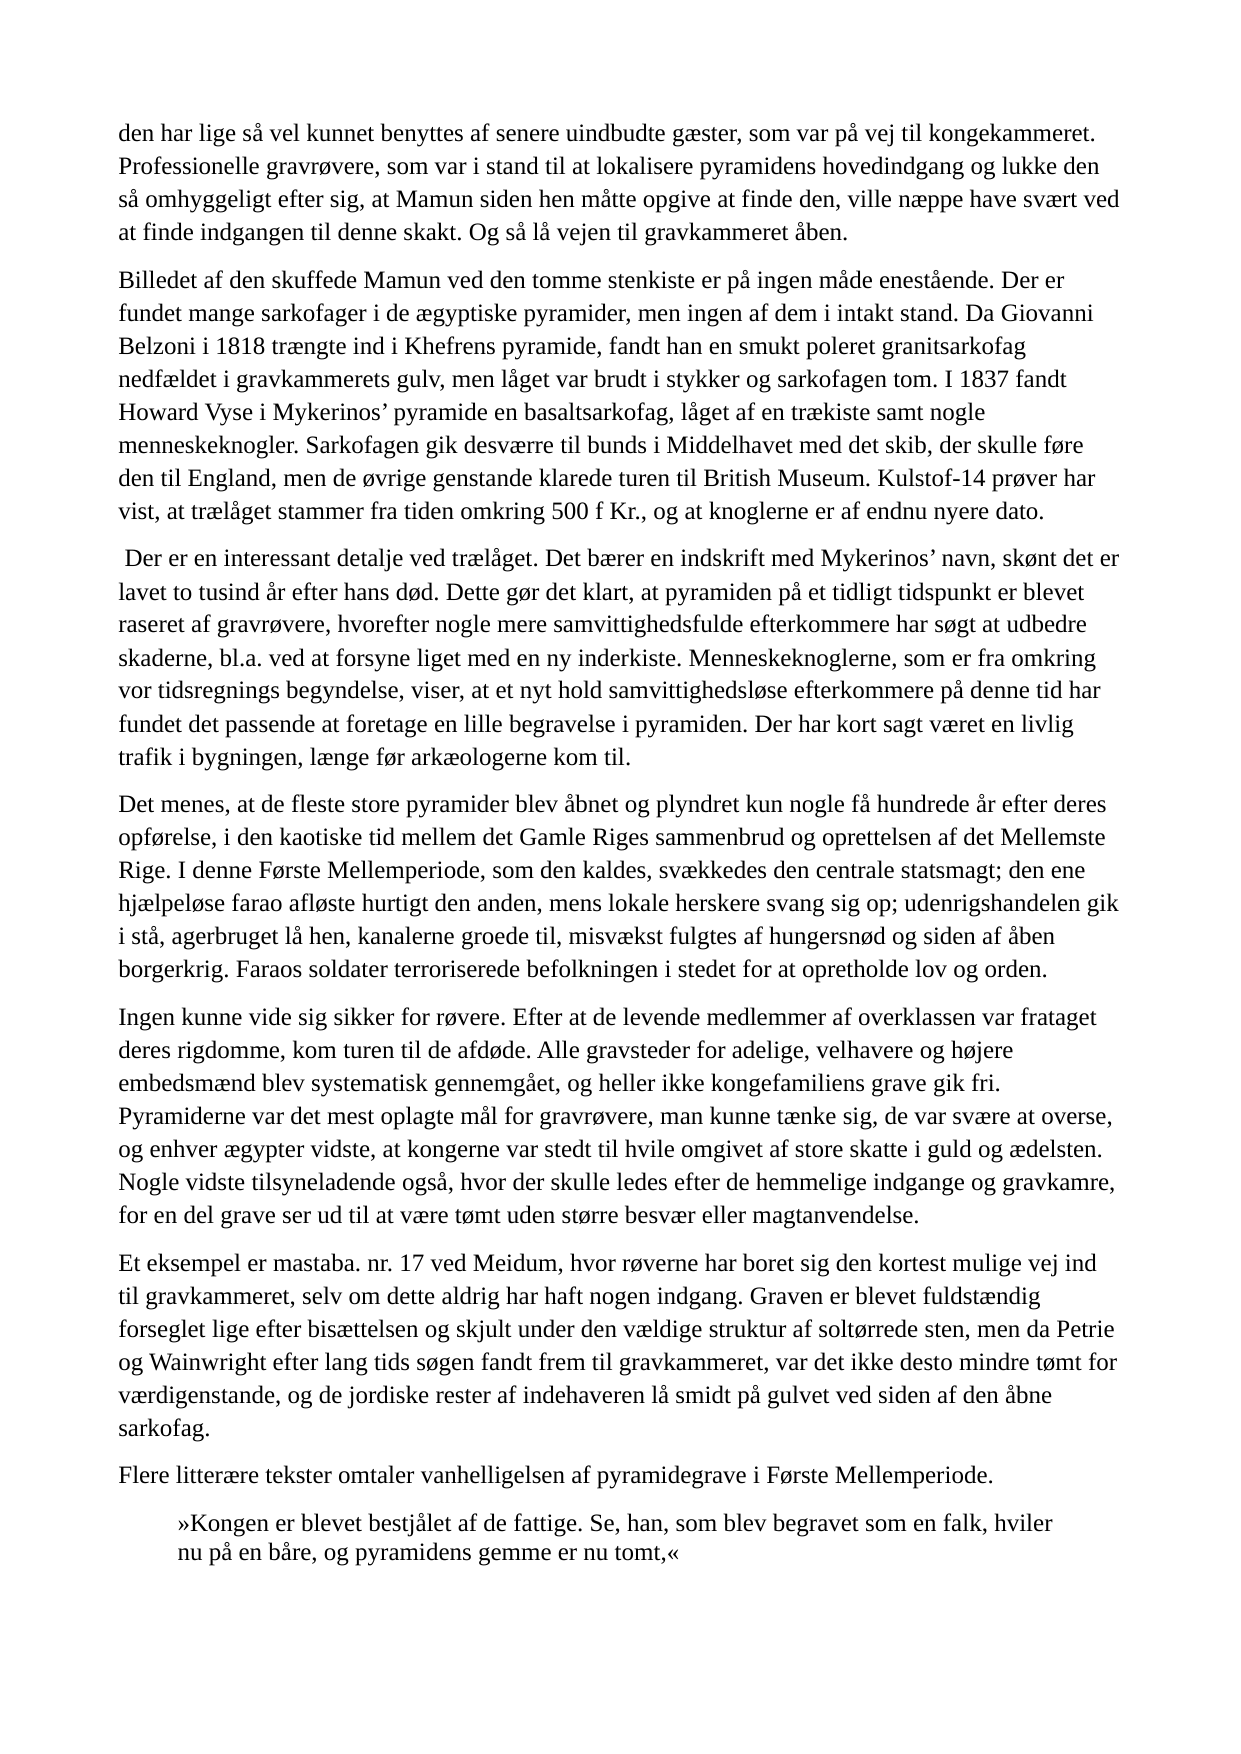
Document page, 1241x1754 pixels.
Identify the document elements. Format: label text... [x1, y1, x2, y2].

text »Kongen er blevet bestjålet af de fattige. Se, han, som blev begravet som en falk, hviler nu på en båre, og pyramidens gemme er nu tomt,« [177, 1508, 1063, 1566]
text Det menes, at de fleste store pyramider blev åbnet og plyndret kun nogle få hundrede år efter deres opførelse, i den kaotiske tid mellem det Gamle Riges sammenbrud og oprettelsen af det Mellemste Rige. I denne Første Mellemperiode, som den kaldes, svækkedes den centrale statsmagt; den ene hjælpeløse farao afløste hurtigt den anden, mens lokale herskere svang sig op; udenrigshandelen gik i stå, agerbruget lå hen, kanalerne groede til, misvækst fulgtes af hungersnød og siden af åben borgerkrig. Faraos soldater terroriserede befolkningen i stedet for at opretholde lov og orden. [118, 789, 1122, 983]
text den har lige så vel kunnet benyttes af senere uindbudte gæster, som var på vej til kongekammeret. Professionelle gravrøvere, som var i stand til at lokalisere pyramidens hovedindgang og lukke den så omhyggeligt efter sig, at Mamun siden hen måtte opgive at finde den, ville næppe have svært ved at finde indgangen til denne skakt. Og så lå vejen til gravkammeret åben. [118, 118, 1122, 246]
text Flere litterære tekster omtaler vanhelligelsen af pyramidegrave i Første Mellemperiode. [118, 1460, 1122, 1489]
text Der er en interessant detalje ved trælåget. Det bærer en indskrift med Mykerinos’ navn, skønt det er lavet to tusind år efter hans død. Dette gør det klart, at pyramiden på et tidligt tidspunkt er blevet raseret af gravrøvere, hvorefter nogle mere samvittighedsfulde efterkommere har søgt at udbedre skaderne, bl.a. ved at forsyne liget med en ny inderkiste. Menneskeknoglerne, som er fra omkring vor tidsregnings begyndelse, viser, at et nyt hold samvittighedsløse efterkommere på denne tid har fundet det passende at foretage en lille begravelse i pyramiden. Der har kort sagt været en livlig trafik i bygningen, længe før arkæologerne kom til. [118, 543, 1122, 770]
text Et eksempel er mastaba. nr. 17 ved Meidum, hvor røverne har boret sig den kortest mulige vej ind til gravkammeret, selv om dette aldrig har haft nogen indgang. Graven er blevet fuldstændig forseglet lige efter bisættelsen og skjult under den vældige struktur af soltørrede sten, men da Petrie og Wainwright efter lang tids søgen fandt frem til gravkammeret, var det ikke desto mindre tømt for værdigenstande, og de jordiske rester af indehaveren lå smidt på gulvet ved siden af den åbne sarkofag. [118, 1248, 1122, 1442]
text Ingen kunne vide sig sikker for røvere. Efter at de levende medlemmer af overklassen var frataget deres rigdomme, kom turen til de afdøde. Alle gravsteder for adelige, velhavere og højere embedsmænd blev systematisk gennemgået, og heller ikke kongefamiliens grave gik fri. Pyramiderne var det mest oplagte mål for gravrøvere, man kunne tænke sig, de var svære at overse, og enhver ægypter vidste, at kongerne var stedt til hvile omgivet af store skatte i guld og ædelsten. Nogle vidste tilsyneladende også, hvor der skulle ledes efter de hemmelige indgange og gravkamre, for en del grave ser ud til at være tømt uden større besvær eller magtanvendelse. [118, 1002, 1122, 1229]
text Billedet af den skuffede Mamun ved den tomme stenkiste er på ingen måde enestående. Der er fundet mange sarkofager i de ægyptiske pyramider, men ingen af dem i intakt stand. Da Giovanni Belzoni i 1818 trængte ind i Khefrens pyramide, fandt han en smukt poleret granitsarkofag nedfældet i gravkammerets gulv, men låget var brudt i stykker og sarkofagen tom. I 1837 fandt Howard Vyse i Mykerinos’ pyramide en basaltsarkofag, låget af en trækiste samt nogle menneskeknogler. Sarkofagen gik desværre til bunds i Middelhavet med det skib, der skulle føre den til England, men de øvrige genstande klarede turen til British Museum. Kulstof-14 prøver har vist, at trælåget stammer fra tiden omkring 500 f Kr., og at knoglerne er af endnu nyere dato. [118, 265, 1122, 525]
